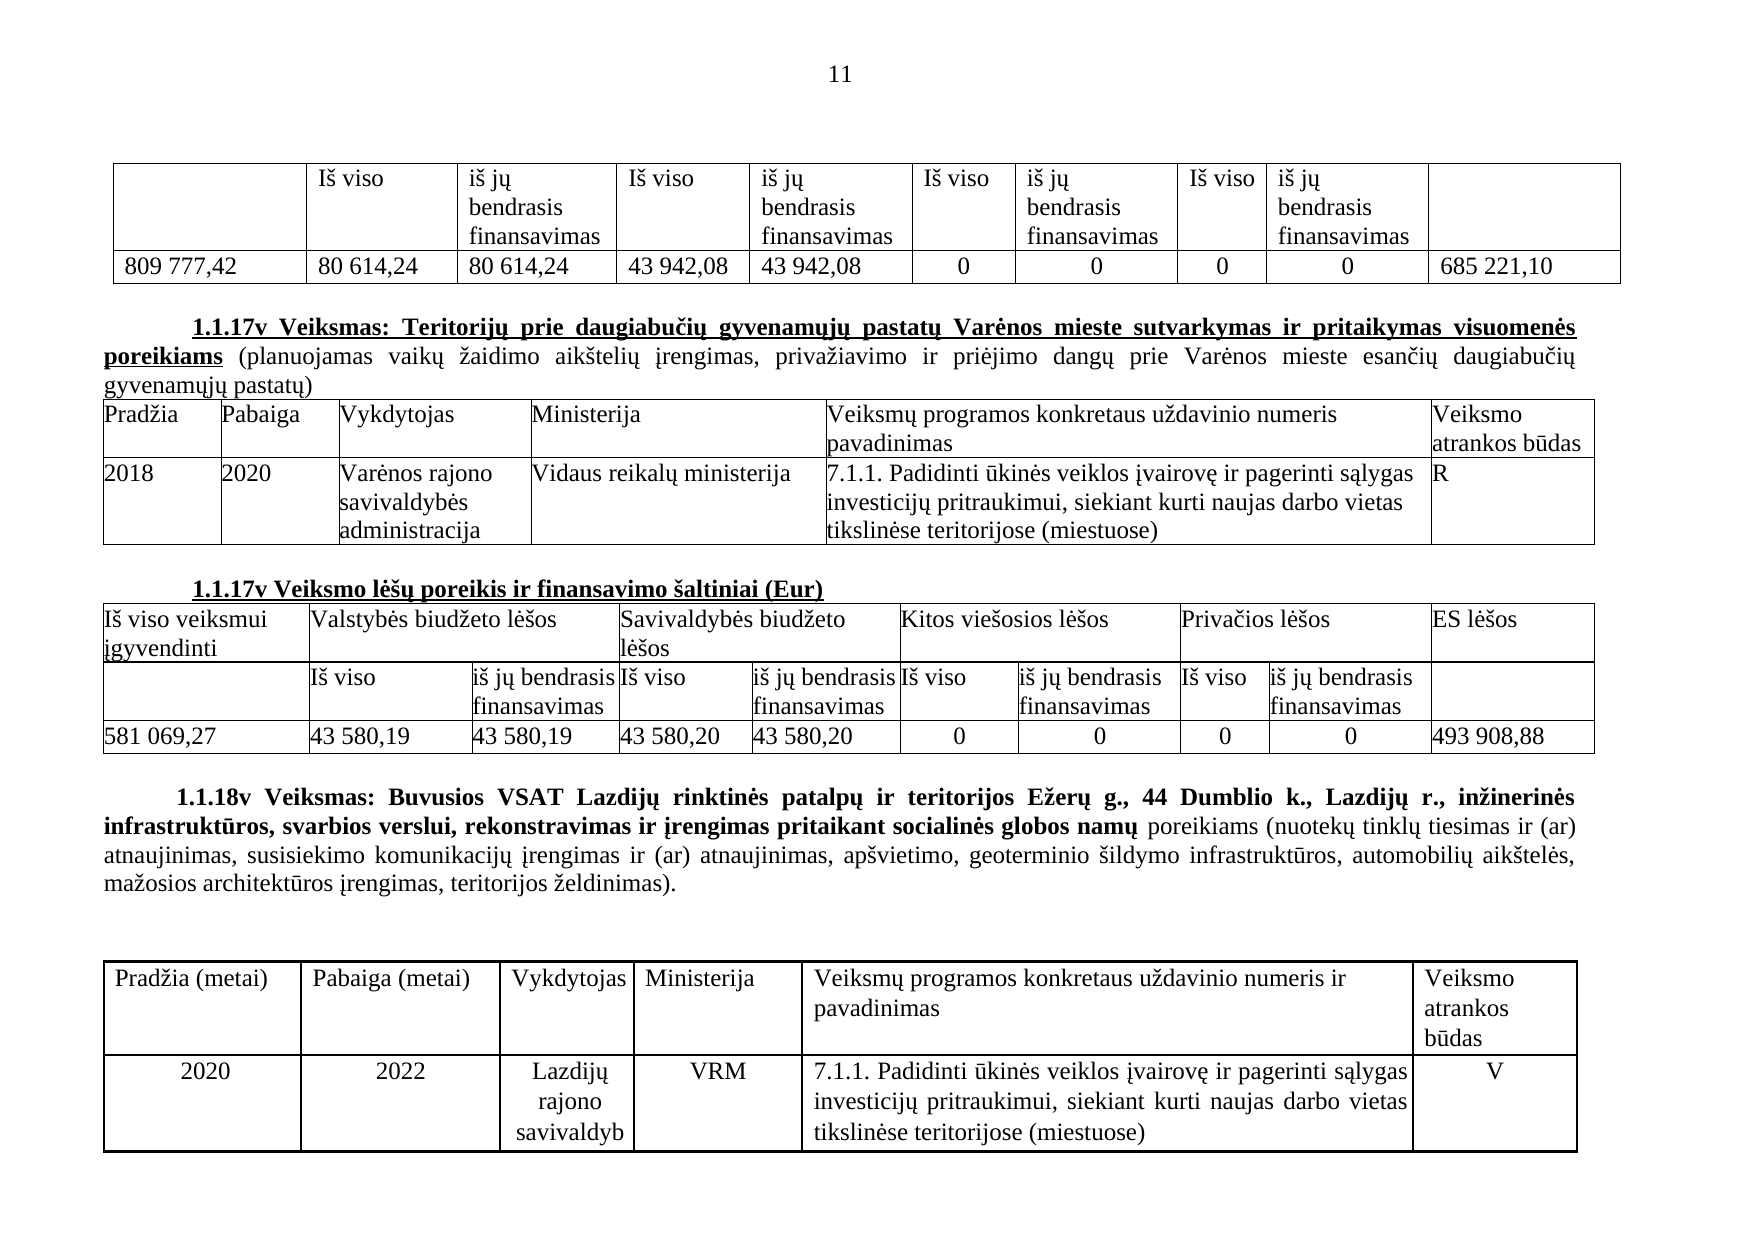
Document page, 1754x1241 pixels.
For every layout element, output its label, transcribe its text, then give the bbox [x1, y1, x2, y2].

table_cell 809 777,42 [114, 251, 306, 282]
table_cell iš jų bendrasis finansavimas [753, 663, 900, 720]
table_cell Iš viso [310, 663, 472, 720]
table_header Pradžia (metai) [105, 963, 300, 1053]
table_cell 493 908,88 [1432, 721, 1594, 752]
table_cell 7.1.1. Padidinti ūkinės veiklos įvairovę ir pagerinti sąlygas investicijų pritraukimui, siekiant kurti naujas darbo vietas tikslinėse teritorijose (miestuose) [827, 458, 1431, 544]
table_cell iš jų bendrasis finansavimas [458, 164, 616, 250]
table_cell 43 580,20 [620, 721, 752, 752]
table_header Iš viso veiksmui įgyvendinti [104, 604, 309, 661]
text 1.1.18v Veiksmas: Buvusios VSAT Lazdijų rinktinės patalpų ir teritorijos Ežerų g., 44 Dumblio k., Lazdijų r., inžinerinės infrastruktūros, svarbios verslui, rekonstravimas ir įrengimas pritaikant socialinės globos namų poreikiams (nuotekų tinklų tiesimas ir (ar) atnaujinimas, susisiekimo komunikacijų įrengimas ir (ar) atnaujinimas, apšvietimo, geoterminio šildymo infrastruktūros, automobilių aikštelės, mažosios architektūros įrengimas, teritorijos želdinimas). [103, 782, 1577, 897]
table_cell 43 580,19 [473, 721, 619, 752]
table_cell 43 580,20 [753, 721, 900, 752]
table_header Kitos viešosios lėšos [901, 604, 1180, 661]
table_cell 685 221,10 [1429, 251, 1620, 282]
table_cell 0 [1016, 251, 1177, 282]
table_cell Iš viso [901, 663, 1018, 720]
table_cell 0 [1019, 721, 1180, 752]
table_cell 80 614,24 [458, 251, 616, 282]
table_header Veiksmo atrankos būdas [1432, 400, 1594, 457]
table_cell 0 [913, 251, 1015, 282]
table_cell Iš viso [617, 164, 749, 250]
table_cell 43 580,19 [310, 721, 472, 752]
table_cell iš jų bendrasis finansavimas [1019, 663, 1180, 720]
table_cell iš jų bendrasis finansavimas [750, 164, 912, 250]
table_header Pabaiga (metai) [302, 963, 499, 1053]
table_cell iš jų bendrasis finansavimas [1016, 164, 1177, 250]
table_cell 581 069,27 [104, 721, 309, 752]
table_cell [114, 164, 306, 250]
table_header Veiksmų programos konkretaus uždavinio numeris pavadinimas [827, 400, 1431, 457]
text 1.1.17v Veiksmas: Teritorijų prie daugiabučių gyvenamųjų pastatų Varėnos mieste sutvarkymas ir pritaikymas visuomenės poreikiams (planuojamas vaikų žaidimo aikštelių įrengimas, privažiavimo ir priėjimo dangų prie Varėnos mieste esančių daugiabučių gyvenamųjų pastatų) [103, 312, 1577, 398]
table_cell 43 942,08 [617, 251, 749, 282]
table_cell 0 [1178, 251, 1266, 282]
table_cell 2020 [222, 458, 339, 544]
table_cell Iš viso [1178, 164, 1266, 250]
table_cell VRM [635, 1056, 801, 1150]
table_cell 2020 [105, 1056, 300, 1150]
table_cell iš jų bendrasis finansavimas [473, 663, 619, 720]
table_cell [1432, 663, 1594, 720]
table_cell 80 614,24 [307, 251, 457, 282]
table_cell [1429, 164, 1620, 250]
table_header Vykdytojas [501, 963, 633, 1053]
table_cell Varėnos rajono savivaldybės administracija [340, 458, 531, 544]
table_cell [104, 663, 309, 720]
table_header Valstybės biudžeto lėšos [310, 604, 619, 661]
table_cell Iš viso [620, 663, 752, 720]
table_header ES lėšos [1432, 604, 1594, 661]
table_header Pradžia [104, 400, 221, 457]
table_cell iš jų bendrasis finansavimas [1270, 663, 1431, 720]
table_cell 0 [1267, 251, 1428, 282]
table_cell 2022 [302, 1056, 499, 1150]
table_header Ministerija [532, 400, 826, 457]
table_header Vykdytojas [340, 400, 531, 457]
table_cell iš jų bendrasis finansavimas [1267, 164, 1428, 250]
table_header Privačios lėšos [1181, 604, 1431, 661]
table_cell 43 942,08 [750, 251, 912, 282]
table_cell Vidaus reikalų ministerija [532, 458, 826, 544]
table_cell Iš viso [1181, 663, 1269, 720]
table_header Veiksmo atrankos būdas [1414, 963, 1576, 1053]
table_cell V [1414, 1056, 1576, 1150]
table_cell 7.1.1. Padidinti ūkinės veiklos įvairovę ir pagerinti sąlygas investicijų pritraukimui, siekiant kurti naujas darbo vietas tikslinėse teritorijose (miestuose) [803, 1056, 1412, 1150]
table_cell R [1432, 458, 1594, 544]
text 1.1.17v Veiksmo lėšų poreikis ir finansavimo šaltiniai (Eur) [103, 574, 1577, 603]
table_cell 0 [1270, 721, 1431, 752]
table_header Pabaiga [222, 400, 339, 457]
table_cell Iš viso [307, 164, 457, 250]
table_header Savivaldybės biudžeto lėšos [620, 604, 900, 661]
table_cell 2018 [104, 458, 221, 544]
table_header Veiksmų programos konkretaus uždavinio numeris ir pavadinimas [803, 963, 1412, 1053]
table_cell 0 [901, 721, 1018, 752]
table_cell Lazdijų rajono savivaldyb [501, 1056, 633, 1150]
table_cell Iš viso [913, 164, 1015, 250]
table_header Ministerija [635, 963, 801, 1053]
table_cell 0 [1181, 721, 1269, 752]
